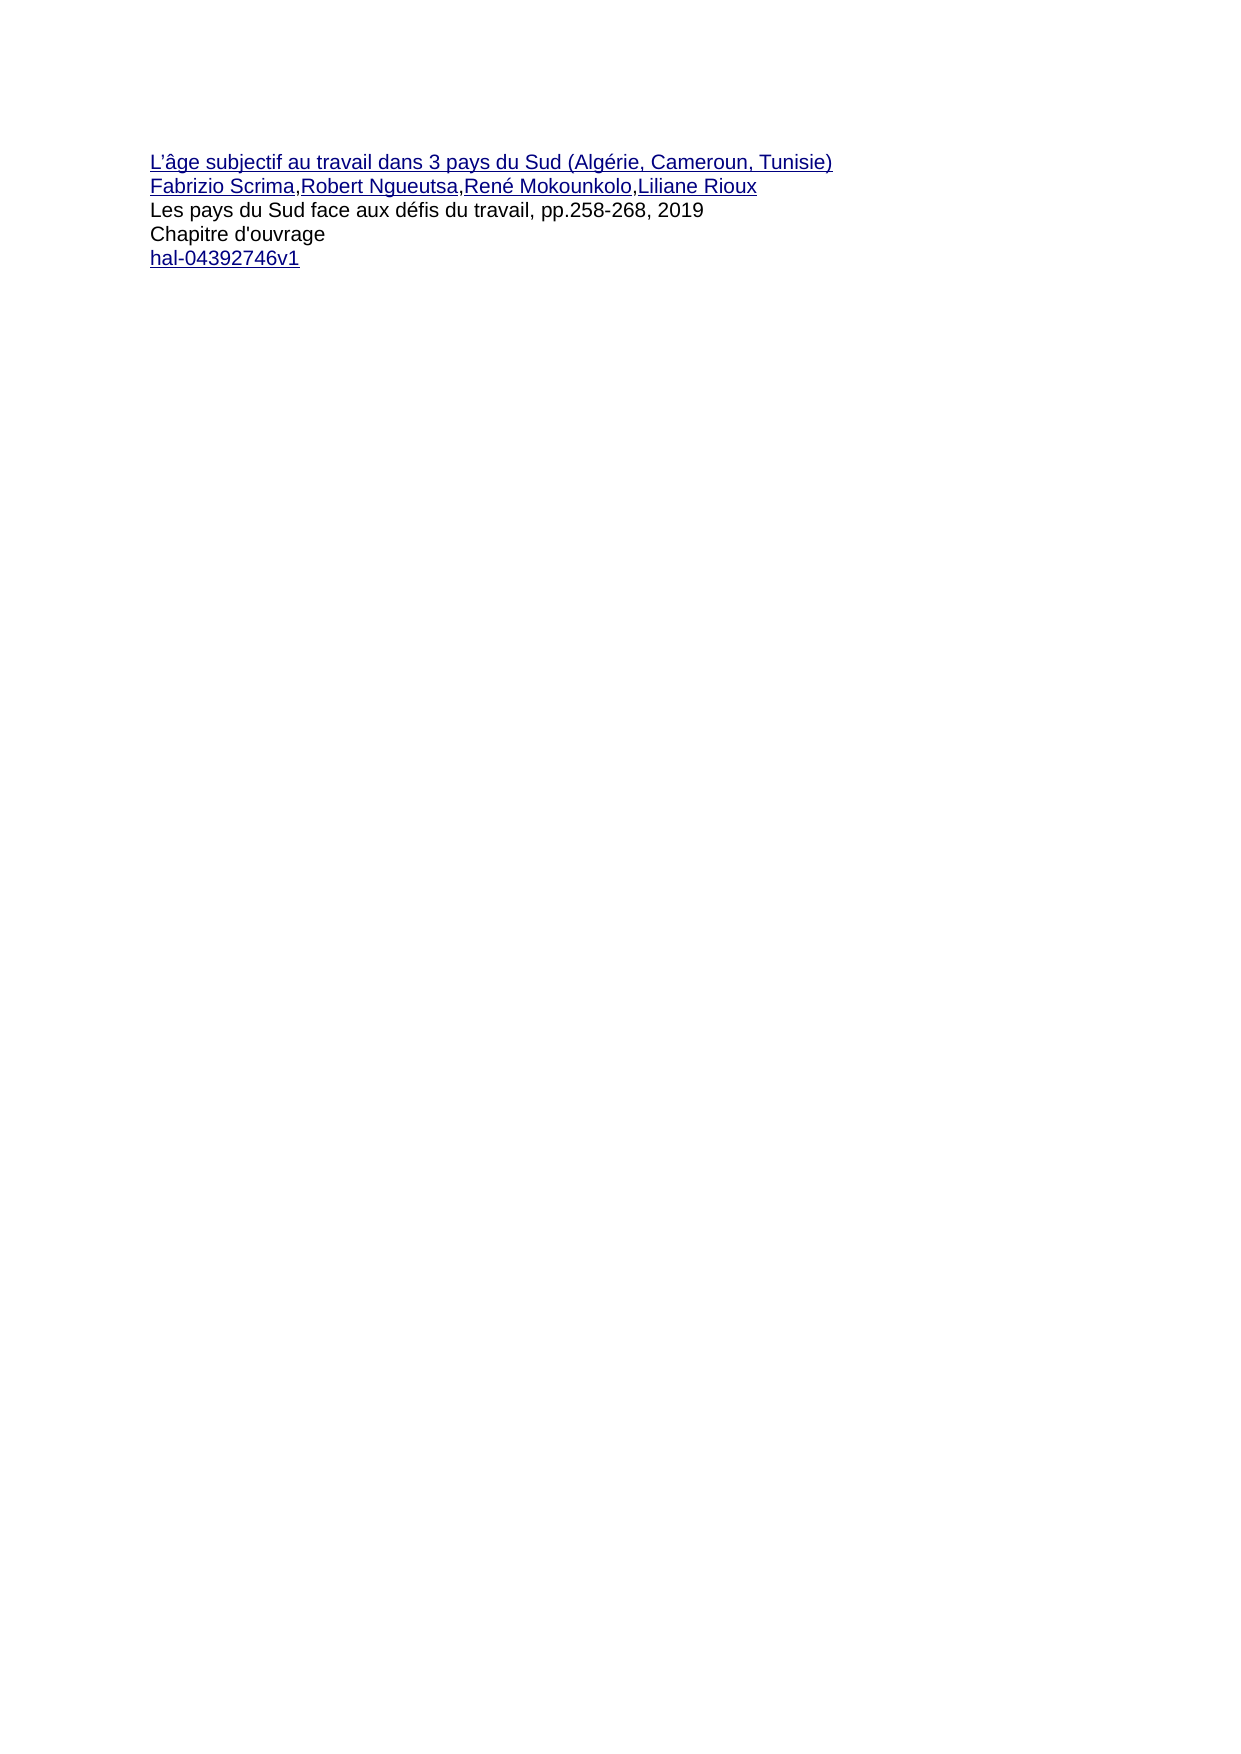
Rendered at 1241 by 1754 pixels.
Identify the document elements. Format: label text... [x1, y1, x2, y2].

table_header L’âge subjectif au travail dans 3 pays du Sud (Algérie, Cameroun, Tunisie) Fabrizio Scrima,Robert Ngueutsa,René Mokounkolo,Liliane Rioux Les pays du Sud face aux défis du travail, pp.258-268, 2019 Chapitre d'ouvrage hal-04392746v1 [150, 150, 1090, 270]
